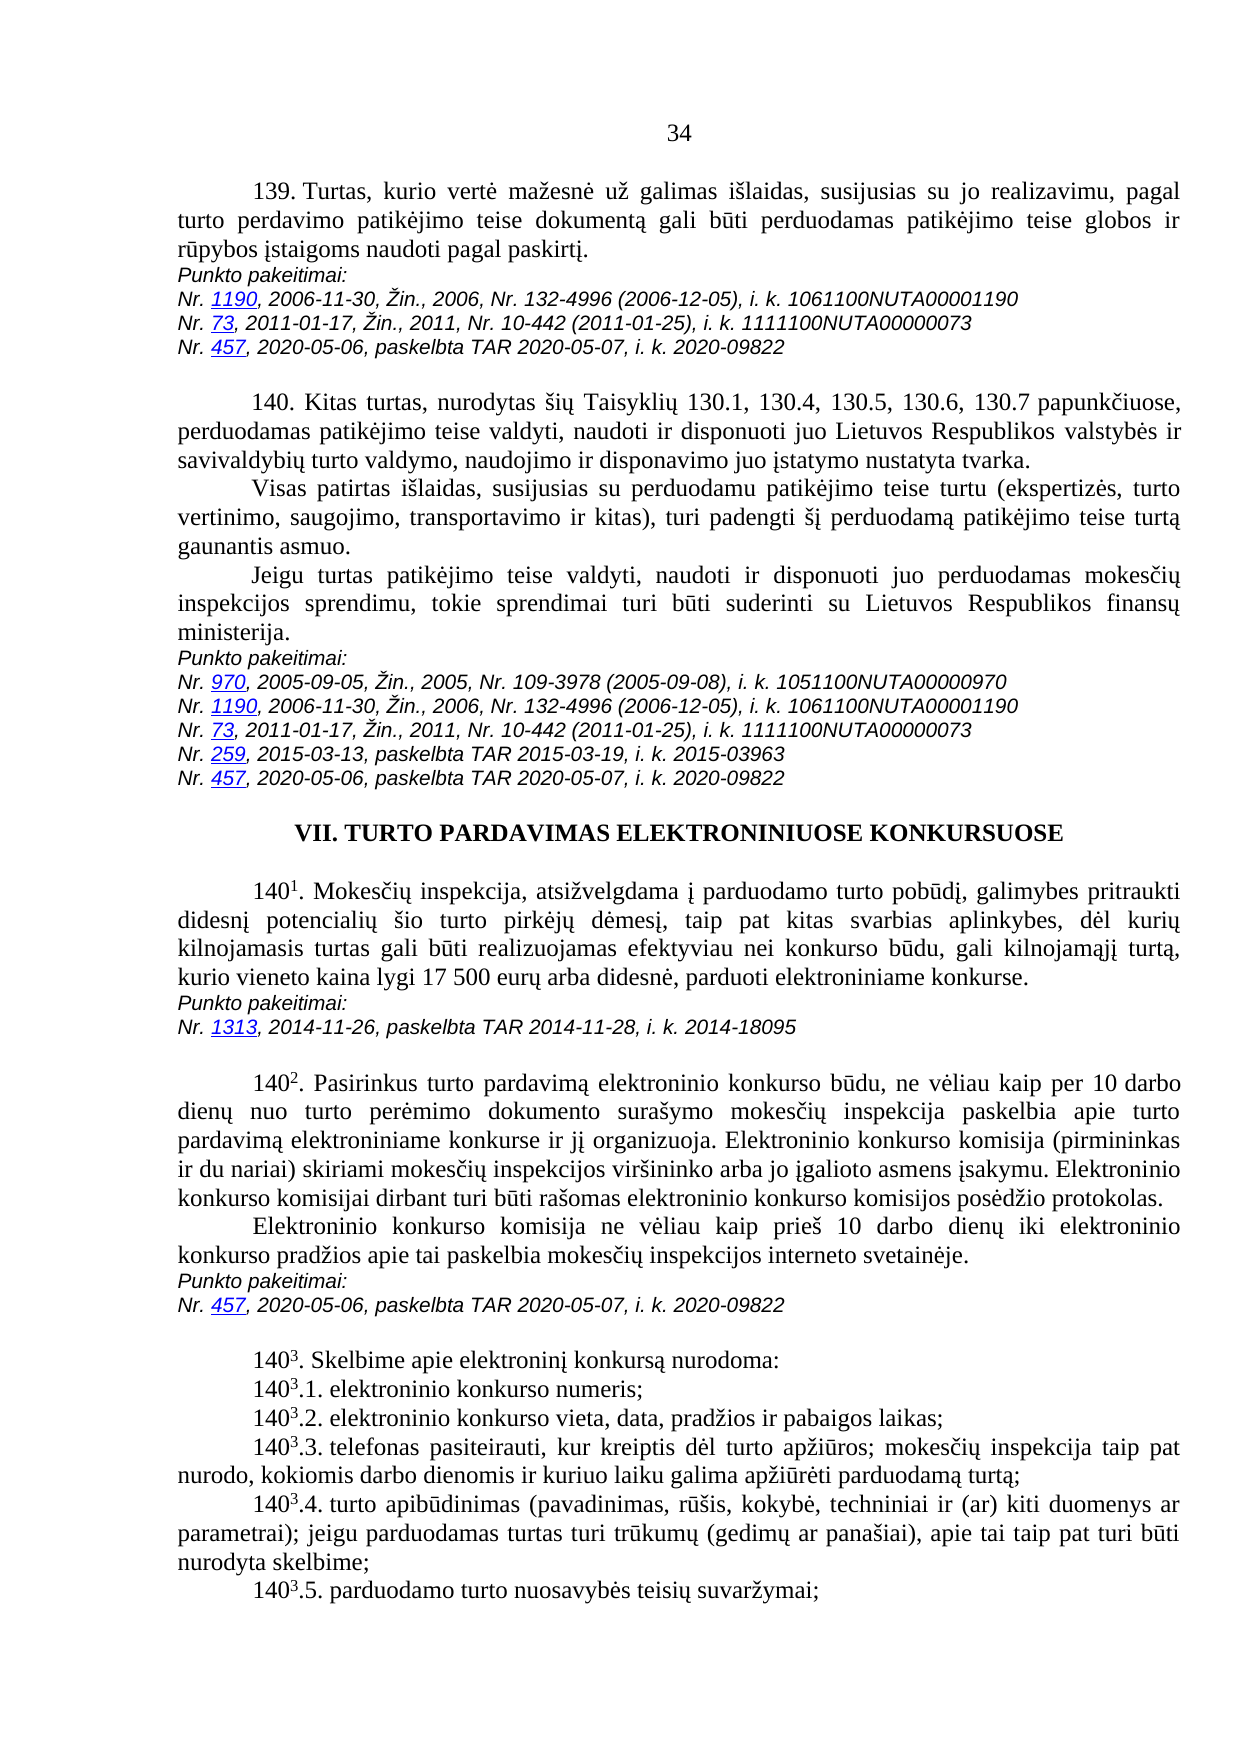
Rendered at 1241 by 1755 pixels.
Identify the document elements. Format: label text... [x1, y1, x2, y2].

text Elektroninio konkurso komisija ne vėliau kaip prieš 10 darbo dienų iki elektroninio konkurso pradžios apie tai paskelbia mokesčių inspekcijos interneto svetainėje. [177, 1211, 1181, 1269]
text Nr. 457, 2020-05-06, paskelbta TAR 2020-05-07, i. k. 2020-09822 [177, 1293, 1181, 1317]
text 1402. Pasirinkus turto pardavimą elektroninio konkurso būdu, ne vėliau kaip per 10 darbo dienų nuo turto perėmimo dokumento surašymo mokesčių inspekcija paskelbia apie turto pardavimą elektroniniame konkurse ir jį organizuoja. Elektroninio konkurso komisija (pirmininkas ir du nariai) skiriami mokesčių inspekcijos viršininko arba jo įgalioto asmens įsakymu. Elektroninio konkurso komisijai dirbant turi būti rašomas elektroninio konkurso komisijos posėdžio protokolas. [177, 1068, 1181, 1211]
text 1403.3. telefonas pasiteirauti, kur kreiptis dėl turto apžiūros; mokesčių inspekcija taip pat nurodo, kokiomis darbo dienomis ir kuriuo laiku galima apžiūrėti parduodamą turtą; [177, 1432, 1181, 1489]
text Punkto pakeitimai: [177, 263, 1181, 287]
text Nr. 970, 2005-09-05, Žin., 2005, Nr. 109-3978 (2005-09-08), i. k. 1051100NUTA00000970 [177, 670, 1181, 694]
text Nr. 73, 2011-01-17, Žin., 2011, Nr. 10-442 (2011-01-25), i. k. 1111100NUTA00000073 [177, 311, 1181, 334]
text Visas patirtas išlaidas, susijusias su perduodamu patikėjimo teise turtu (ekspertizės, turto vertinimo, saugojimo, transportavimo ir kitas), turi padengti šį perduodamą patikėjimo teise turtą gaunantis asmuo. [177, 473, 1181, 560]
text Jeigu turtas patikėjimo teise valdyti, naudoti ir disponuoti juo perduodamas mokesčių inspekcijos sprendimu, tokie sprendimai turi būti suderinti su Lietuvos Respublikos finansų ministerija. [177, 560, 1181, 646]
text Nr. 259, 2015-03-13, paskelbta TAR 2015-03-19, i. k. 2015-03963 [177, 742, 1181, 766]
text 1403.2. elektroninio konkurso vieta, data, pradžios ir pabaigos laikas; [177, 1403, 1181, 1432]
text Nr. 1190, 2006-11-30, Žin., 2006, Nr. 132-4996 (2006-12-05), i. k. 1061100NUTA00001190 [177, 694, 1181, 718]
text 1403. Skelbime apie elektroninį konkursą nurodoma: [177, 1346, 1181, 1374]
text 1403.1. elektroninio konkurso numeris; [177, 1374, 1181, 1403]
text Nr. 1313, 2014-11-26, paskelbta TAR 2014-11-28, i. k. 2014-18095 [177, 1015, 1181, 1039]
text 1403.5. parduodamo turto nuosavybės teisių suvaržymai; [177, 1576, 1181, 1604]
text Nr. 1190, 2006-11-30, Žin., 2006, Nr. 132-4996 (2006-12-05), i. k. 1061100NUTA00001190 [177, 287, 1181, 311]
text VII. TURTO PARDAVIMAS ELEKTRONINIUOSE KONKURSUOSE [177, 818, 1181, 847]
text 1401. Mokesčių inspekcija, atsižvelgdama į parduodamo turto pobūdį, galimybes pritraukti didesnį potencialių šio turto pirkėjų dėmesį, taip pat kitas svarbias aplinkybes, dėl kurių kilnojamasis turtas gali būti realizuojamas efektyviau nei konkurso būdu, gali kilnojamąjį turtą, kurio vieneto kaina lygi 17 500 eurų arba didesnė, parduoti elektroniniame konkurse. [177, 876, 1181, 991]
text Nr. 73, 2011-01-17, Žin., 2011, Nr. 10-442 (2011-01-25), i. k. 1111100NUTA00000073 [177, 718, 1181, 742]
text Punkto pakeitimai: [177, 1269, 1181, 1293]
text 140. Kitas turtas, nurodytas šių Taisyklių 130.1, 130.4, 130.5, 130.6, 130.7 papunkčiuose, perduodamas patikėjimo teise valdyti, naudoti ir disponuoti juo Lietuvos Respublikos valstybės ir savivaldybių turto valdymo, naudojimo ir disponavimo juo įstatymo nustatyta tvarka. [177, 387, 1181, 473]
text 139. Turtas, kurio vertė mažesnė už galimas išlaidas, susijusias su jo realizavimu, pagal turto perdavimo patikėjimo teise dokumentą gali būti perduodamas patikėjimo teise globos ir rūpybos įstaigoms naudoti pagal paskirtį. [177, 176, 1181, 263]
text Punkto pakeitimai: [177, 991, 1181, 1015]
text Nr. 457, 2020-05-06, paskelbta TAR 2020-05-07, i. k. 2020-09822 [177, 334, 1181, 358]
text 1403.4. turto apibūdinimas (pavadinimas, rūšis, kokybė, techniniai ir (ar) kiti duomenys ar parametrai); jeigu parduodamas turtas turi trūkumų (gedimų ar panašiai), apie tai taip pat turi būti nurodyta skelbime; [177, 1489, 1181, 1576]
text Punkto pakeitimai: [177, 646, 1181, 670]
text Nr. 457, 2020-05-06, paskelbta TAR 2020-05-07, i. k. 2020-09822 [177, 766, 1181, 790]
